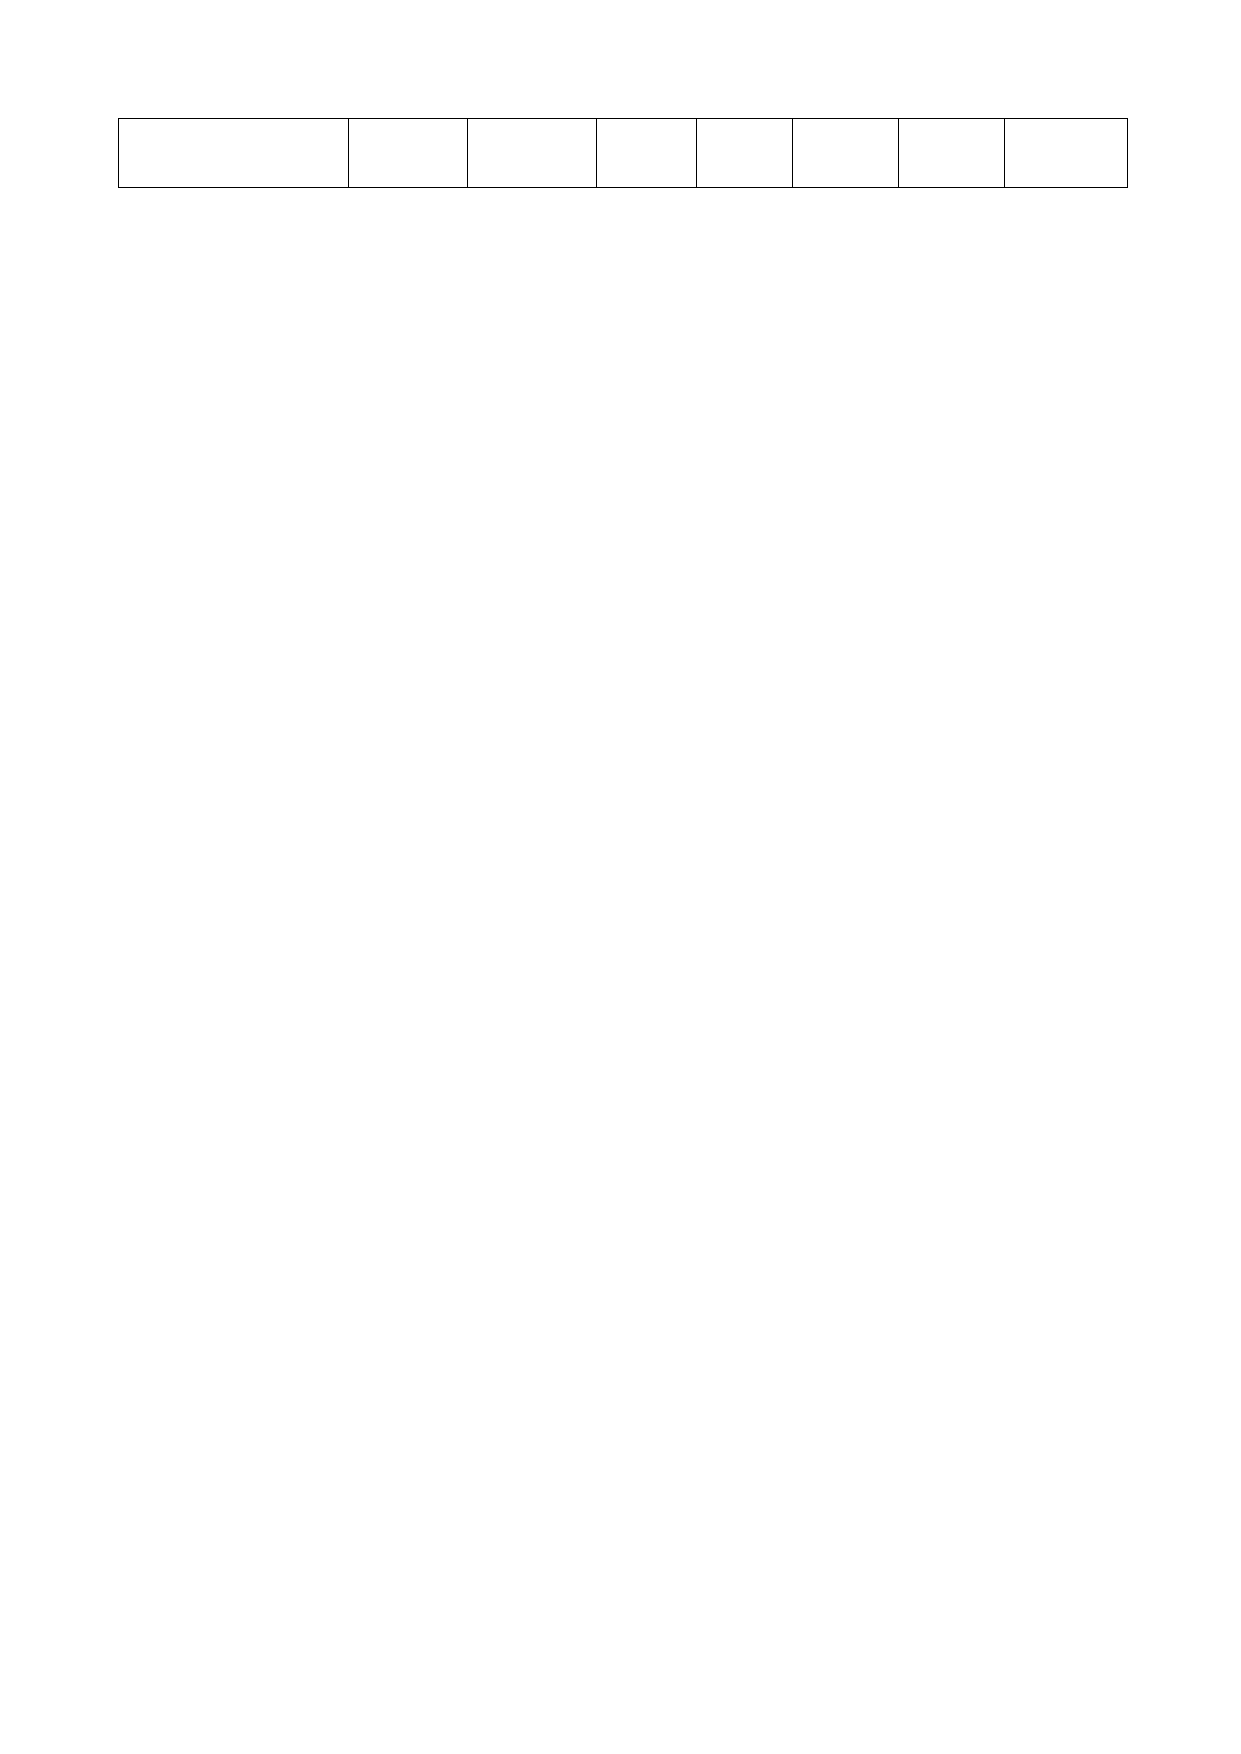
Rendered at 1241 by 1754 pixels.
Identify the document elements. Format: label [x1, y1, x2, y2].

table_cell [468, 119, 596, 187]
table_cell [349, 119, 467, 187]
table_cell [119, 119, 348, 187]
table_cell [793, 119, 898, 187]
table_cell [697, 119, 792, 187]
table_cell [1005, 119, 1127, 187]
table_cell [899, 119, 1004, 187]
table_cell [597, 119, 696, 187]
